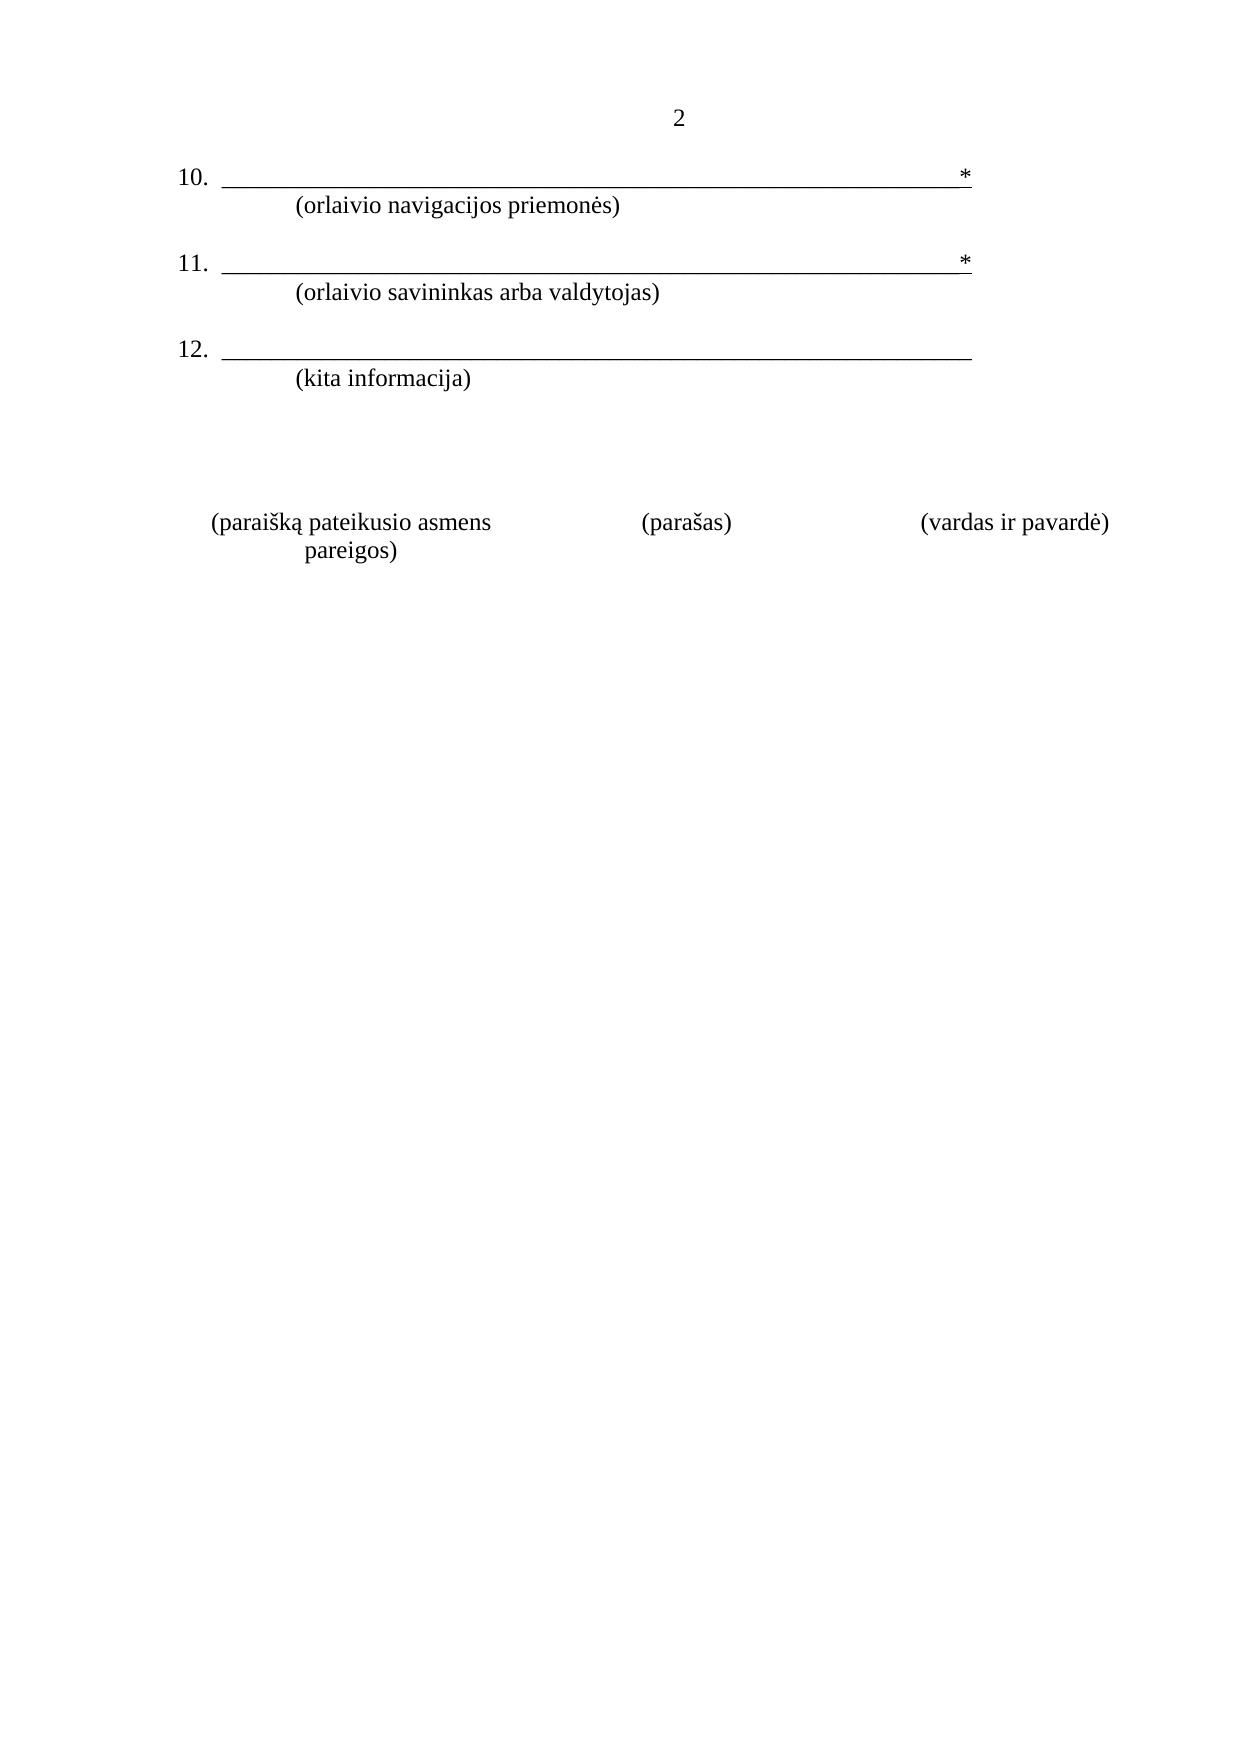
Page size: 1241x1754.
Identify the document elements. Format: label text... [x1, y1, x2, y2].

text 12. ____________________________________________________________ [177, 334, 1181, 363]
text 11. ___________________________________________________________* [177, 248, 1181, 277]
text 10. ___________________________________________________________* [177, 162, 1181, 190]
table_header (vardas ir pavardė) [848, 420, 1181, 564]
table_header (parašas) [525, 420, 848, 564]
text (orlaivio savininkas arba valdytojas) [295, 277, 1181, 305]
text (orlaivio navigacijos priemonės) [295, 190, 1181, 219]
text (kita informacija) [295, 363, 1181, 392]
table_header (paraišką pateikusio asmens pareigos) [177, 420, 524, 564]
